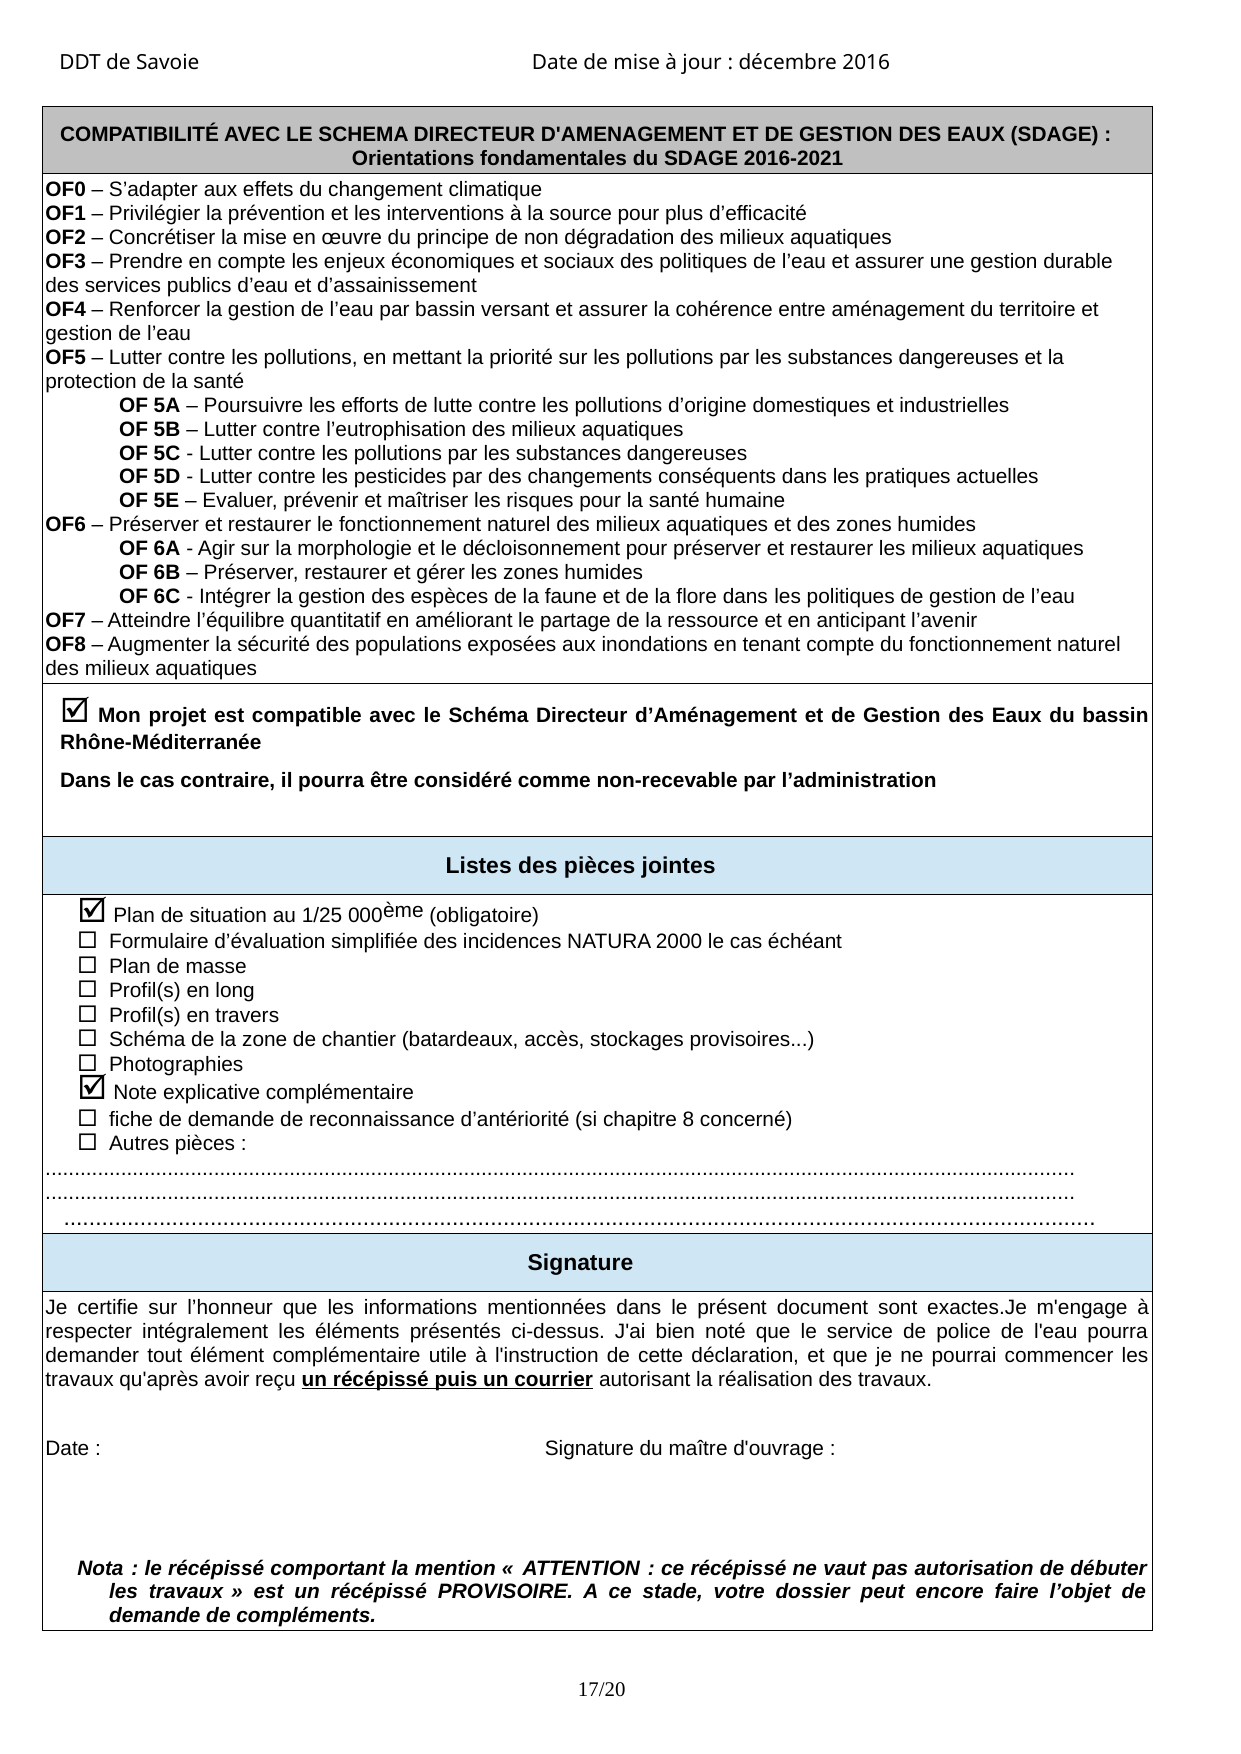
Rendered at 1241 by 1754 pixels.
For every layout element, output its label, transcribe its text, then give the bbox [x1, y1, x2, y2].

table_cell Je certifie sur l’honneur que les informations mentionnées dans le présent document sont exactes.Je m'engage à respecter intégralement les éléments présentés ci-dessus. J'ai bien noté que le service de police de l'eau pourra demander tout élément complémentaire utile à l'instruction de cette déclaration, et que je ne pourrai commencer les travaux qu'après avoir reçu un récépissé puis un courrier autorisant la réalisation des travaux. Date : Signature du maître d'ouvrage : Nota : le récépissé comportant la mention « ATTENTION : ce récépissé ne vaut pas autorisation de débuter les travaux » est un récépissé PROVISOIRE. A ce stade, votre dossier peut encore faire l’objet de demande de compléments. [43, 1292, 1152, 1630]
table_header Compatibilité avec le Schema directeur d'amenagement et de gestion des eaux (SDAGE) : Orientations fondamentales du SDAGE 2016-2021 [43, 107, 1152, 173]
table_cell  Mon projet est compatible avec le Schéma Directeur d’Aménagement et de Gestion des Eaux du bassin Rhône-Méditerranée Dans le cas contraire, il pourra être considéré comme non-recevable par l’administration [43, 684, 1152, 836]
table_cell  Plan de situation au 1/25 000ème (obligatoire) Formulaire d’évaluation simplifiée des incidences NATURA 2000 le cas échéant Plan de masse Profil(s) en long Profil(s) en travers Schéma de la zone de chantier (batardeaux, accès, stockages provisoires...) Photographies  Note explicative complémentaire fiche de demande de reconnaissance d’antériorité (si chapitre 8 concerné) Autres pièces : [43, 895, 1152, 1233]
table_cell OF0 – S’adapter aux effets du changement climatique OF1 – Privilégier la prévention et les interventions à la source pour plus d’efficacité OF2 – Concrétiser la mise en œuvre du principe de non dégradation des milieux aquatiques OF3 – Prendre en compte les enjeux économiques et sociaux des politiques de l’eau et assurer une gestion durable des services publics d’eau et d’assainissement OF4 – Renforcer la gestion de l’eau par bassin versant et assurer la cohérence entre aménagement du territoire et gestion de l’eau OF5 – Lutter contre les pollutions, en mettant la priorité sur les pollutions par les substances dangereuses et la protection de la santé OF 5A – Poursuivre les efforts de lutte contre les pollutions d’origine domestiques et industrielles OF 5B – Lutter contre l’eutrophisation des milieux aquatiques OF 5C - Lutter contre les pollutions par les substances dangereuses OF 5D - Lutter contre les pesticides par des changements conséquents dans les pratiques actuelles OF 5E – Evaluer, prévenir et maîtriser les risques pour la santé humaine OF6 – Préserver et restaurer le fonctionnement naturel des milieux aquatiques et des zones humides OF 6A - Agir sur la morphologie et le décloisonnement pour préserver et restaurer les milieux aquatiques OF 6B – Préserver, restaurer et gérer les zones humides OF 6C - Intégrer la gestion des espèces de la faune et de la flore dans les politiques de gestion de l’eau OF7 – Atteindre l’équilibre quantitatif en améliorant le partage de la ressource et en anticipant l’avenir OF8 – Augmenter la sécurité des populations exposées aux inondations en tenant compte du fonctionnement naturel des milieux aquatiques [43, 174, 1152, 683]
table_cell Signature [43, 1234, 1152, 1291]
table_cell Listes des pièces jointes [43, 837, 1152, 894]
